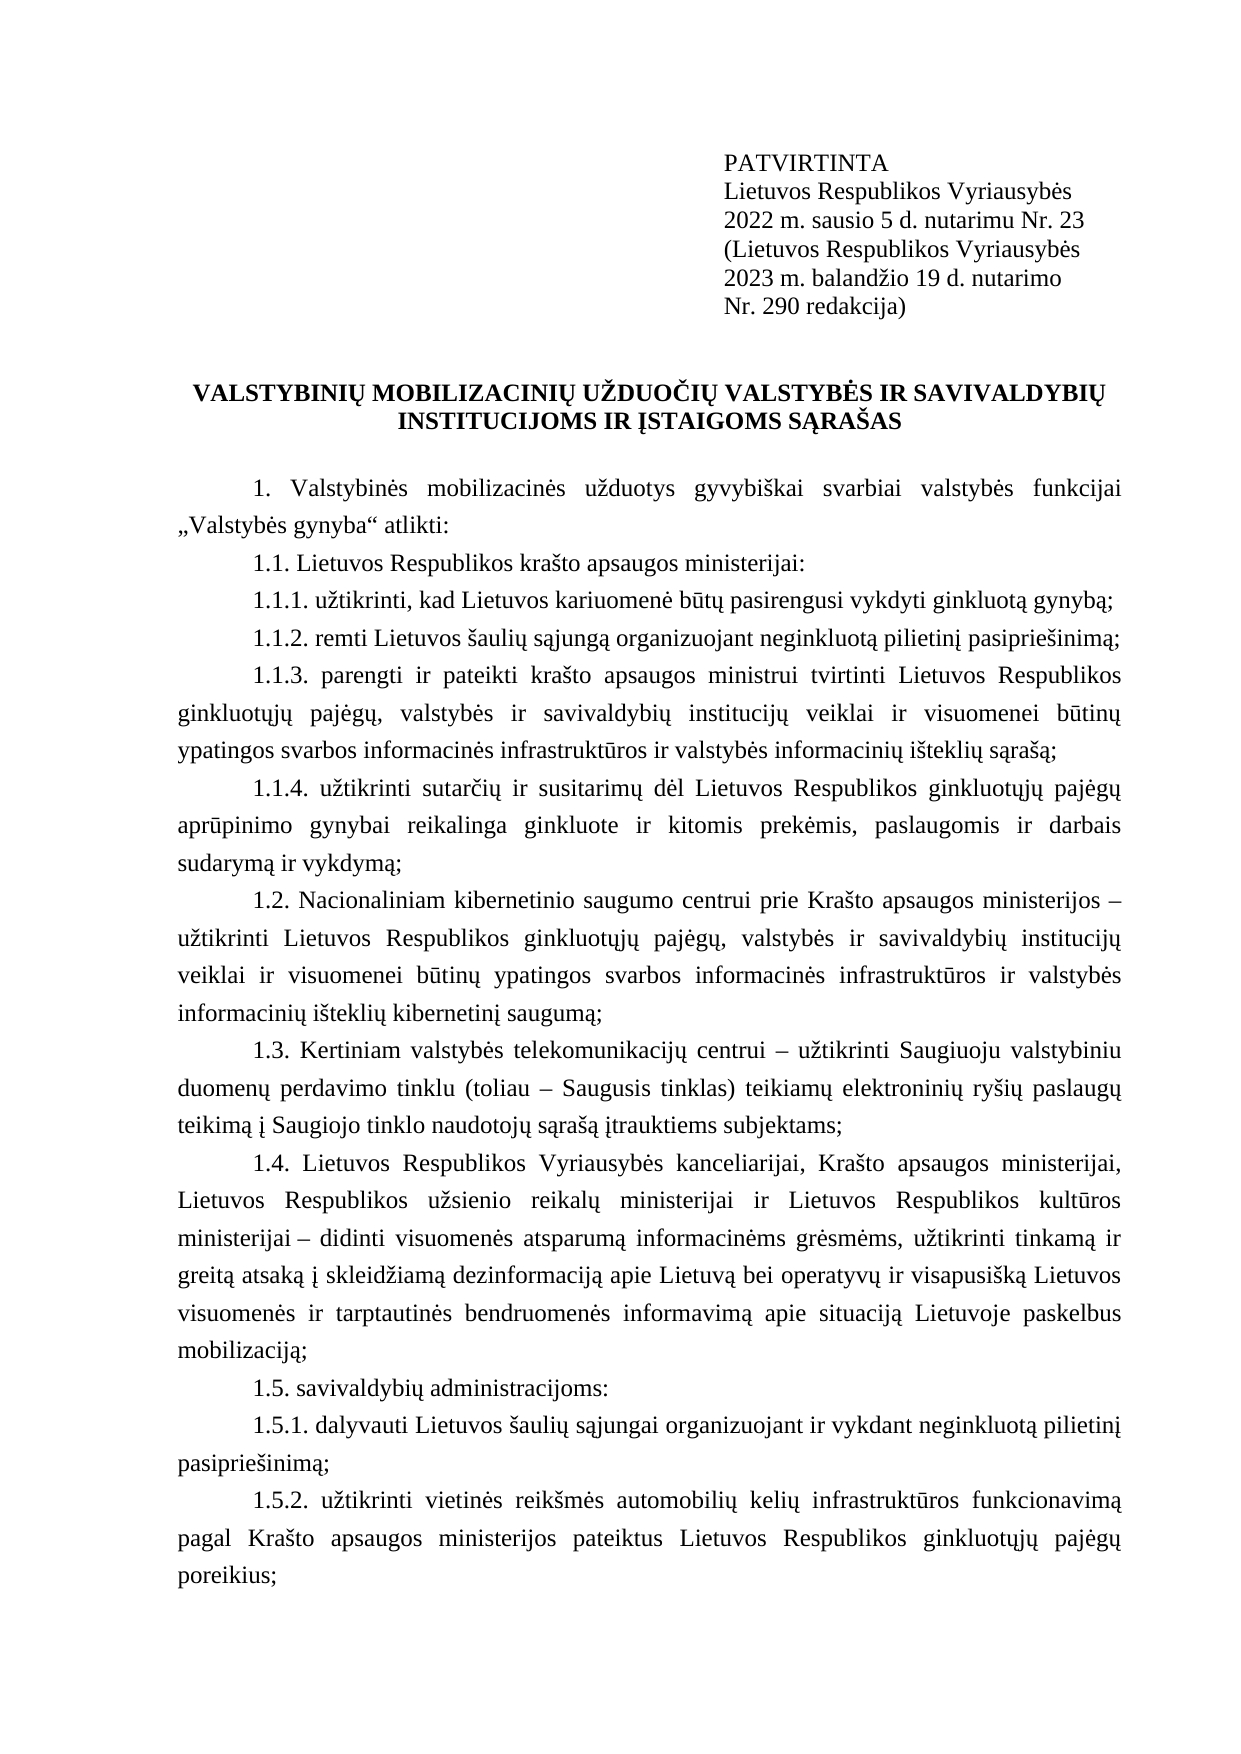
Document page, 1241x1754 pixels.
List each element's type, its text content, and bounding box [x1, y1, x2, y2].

text 1.5. savivaldybių administracijoms: [177, 1364, 1122, 1401]
text 1.5.2. užtikrinti vietinės reikšmės automobilių kelių infrastruktūros funkcionavimą pagal Krašto apsaugos ministerijos pateiktus Lietuvos Respublikos ginkluotųjų pajėgų poreikius; [177, 1476, 1122, 1589]
text 1.1.4. užtikrinti sutarčių ir susitarimų dėl Lietuvos Respublikos ginkluotųjų pajėgų aprūpinimo gynybai reikalinga ginkluote ir kitomis prekėmis, paslaugomis ir darbais sudarymą ir vykdymą; [177, 764, 1122, 876]
text 2022 m. sausio 5 d. nutarimu Nr. 23 [723, 205, 1122, 234]
text 1.1.3. parengti ir pateikti krašto apsaugos ministrui tvirtinti Lietuvos Respublikos ginkluotųjų pajėgų, valstybės ir savivaldybių institucijų veiklai ir visuomenei būtinų ypatingos svarbos informacinės infrastruktūros ir valstybės informacinių išteklių sąrašą; [177, 651, 1122, 764]
text Nr. 290 redakcija) [723, 291, 1122, 320]
text 1.1.1. užtikrinti, kad Lietuvos kariuomenė būtų pasirengusi vykdyti ginkluotą gynybą; [177, 576, 1122, 614]
text PATVIRTINTA [723, 148, 1122, 176]
text 1.1. Lietuvos Respublikos krašto apsaugos ministerijai: [177, 539, 1122, 576]
text 1. Valstybinės mobilizacinės užduotys gyvybiškai svarbiai valstybės funkcijai „Valstybės gynyba“ atlikti: [177, 464, 1122, 539]
text 1.5.1. dalyvauti Lietuvos šaulių sąjungai organizuojant ir vykdant neginkluotą pilietinį pasipriešinimą; [177, 1401, 1122, 1476]
text 1.1.2. remti Lietuvos šaulių sąjungą organizuojant neginkluotą pilietinį pasipriešinimą; [177, 614, 1122, 651]
text VALSTYBINIŲ MOBILIZACINIŲ UŽDUOČIŲ VALSTYBĖS IR SAVIVALDYBIŲ INSTITUCIJOMS IR ĮSTAIGOMS SĄRAŠAS [177, 378, 1122, 435]
text 1.2. Nacionaliniam kibernetinio saugumo centrui prie Krašto apsaugos ministerijos – užtikrinti Lietuvos Respublikos ginkluotųjų pajėgų, valstybės ir savivaldybių institucijų veiklai ir visuomenei būtinų ypatingos svarbos informacinės infrastruktūros ir valstybės informacinių išteklių kibernetinį saugumą; [177, 876, 1122, 1026]
text 1.3. Kertiniam valstybės telekomunikacijų centrui – užtikrinti Saugiuoju valstybiniu duomenų perdavimo tinklu (toliau – Saugusis tinklas) teikiamų elektroninių ryšių paslaugų teikimą į Saugiojo tinklo naudotojų sąrašą įtrauktiems subjektams; [177, 1026, 1122, 1139]
text 1.4. Lietuvos Respublikos Vyriausybės kanceliarijai, Krašto apsaugos ministerijai, Lietuvos Respublikos užsienio reikalų ministerijai ir Lietuvos Respublikos kultūros ministerijai – didinti visuomenės atsparumą informacinėms grėsmėms, užtikrinti tinkamą ir greitą atsaką į skleidžiamą dezinformaciją apie Lietuvą bei operatyvų ir visapusišką Lietuvos visuomenės ir tarptautinės bendruomenės informavimą apie situaciją Lietuvoje paskelbus mobilizaciją; [177, 1139, 1122, 1364]
text (Lietuvos Respublikos Vyriausybės 2023 m. balandžio 19 d. nutarimo [723, 234, 1122, 291]
text Lietuvos Respublikos Vyriausybės [723, 176, 1122, 205]
